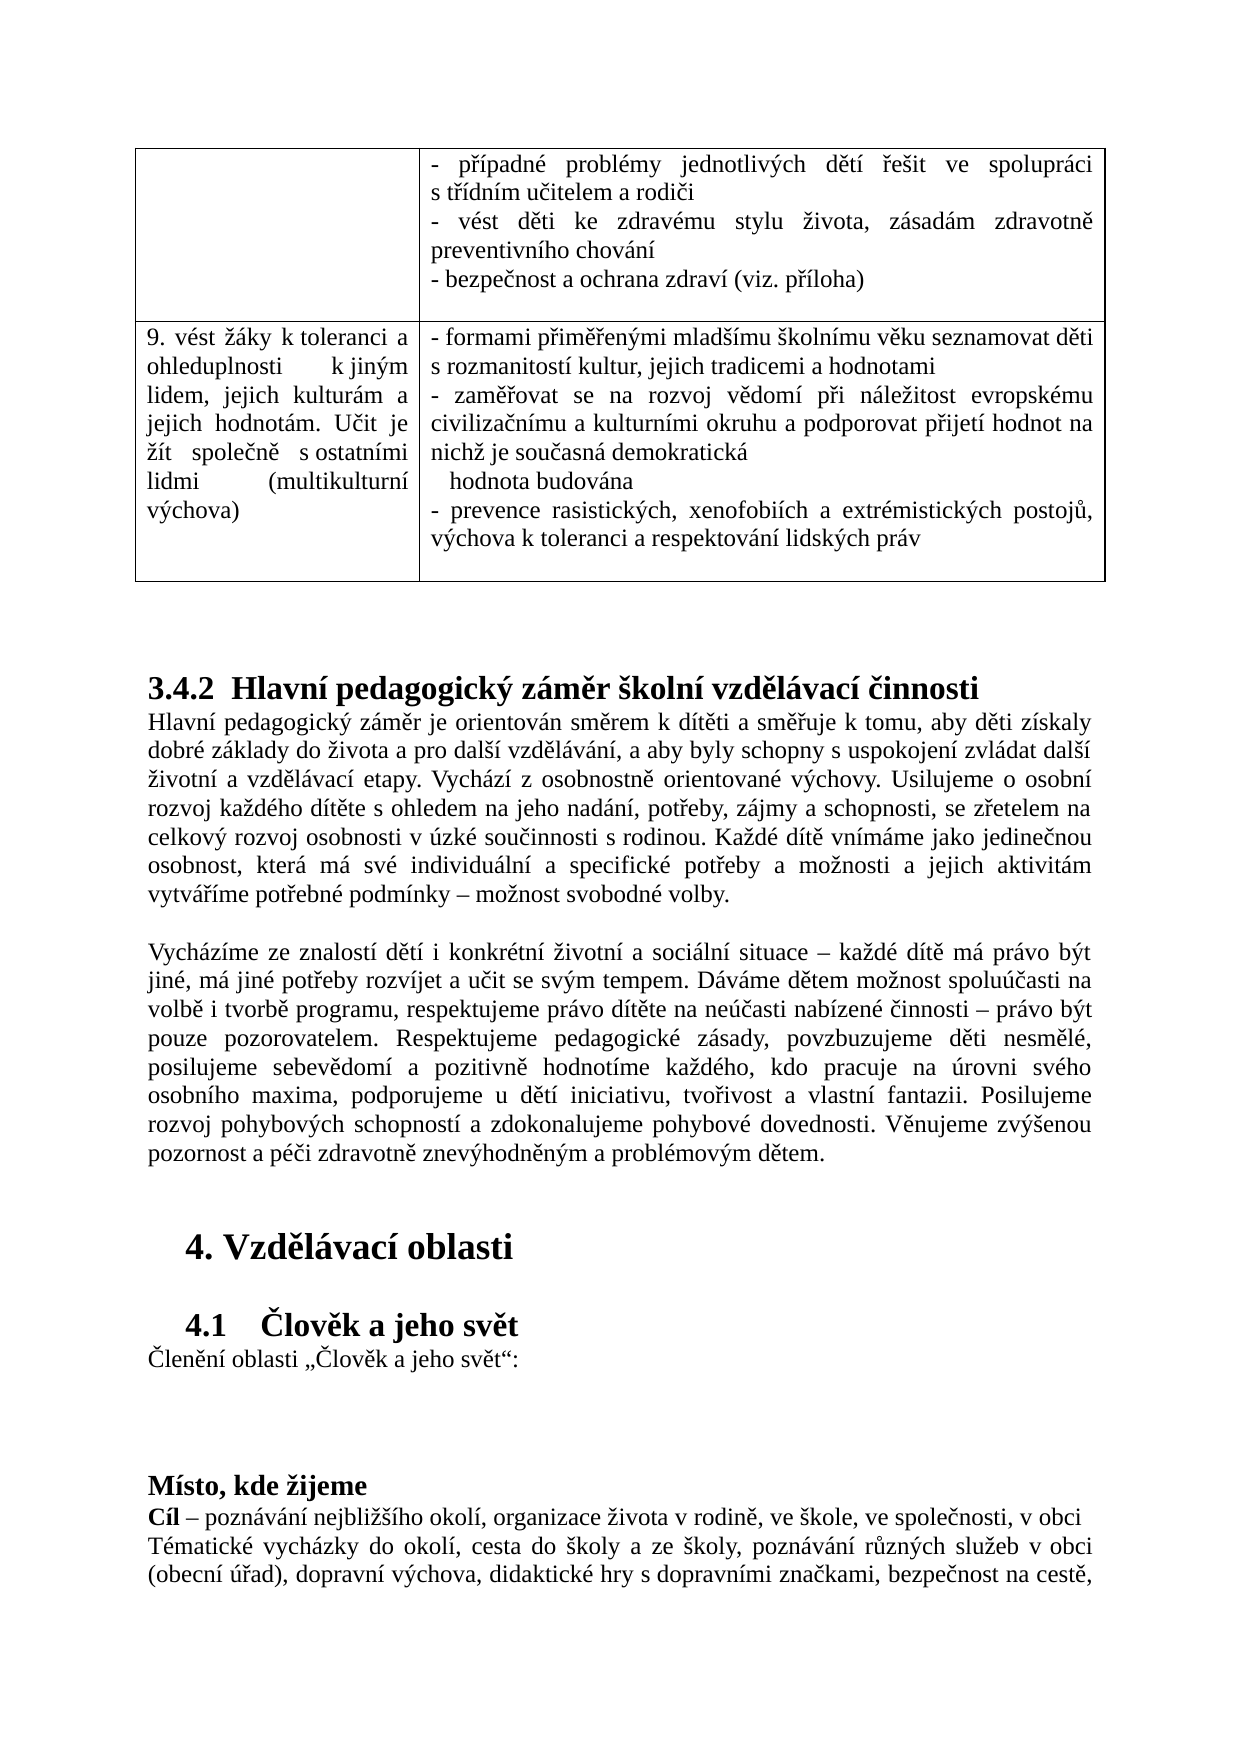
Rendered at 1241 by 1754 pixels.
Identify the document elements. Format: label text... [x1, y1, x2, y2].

text Tématické vycházky do okolí, cesta do školy a ze školy, poznávání různých služeb v obci (obecní úřad), dopravní výchova, didaktické hry s dopravními značkami, bezpečnost na cestě, [148, 1531, 1093, 1588]
text Cíl – poznávání nejbližšího okolí, organizace života v rodině, ve škole, ve společnosti, v obci [148, 1502, 1093, 1531]
list Člověk a jeho svět [185, 1306, 1093, 1344]
text 3.4.2 Hlavní pedagogický záměr školní vzdělávací činnosti [148, 668, 1093, 707]
table_cell 9. vést žáky k toleranci a ohleduplnosti k jiným lidem, jejich kulturám a jejich hodnotám. Učit je žít společně s ostatními lidmi (multikulturní výchova) [136, 322, 419, 581]
table_cell - formami přiměřenými mladšímu školnímu věku seznamovat děti s rozmanitostí kultur, jejich tradicemi a hodnotami - zaměřovat se na rozvoj vědomí při náležitost evropskému civilizačnímu a kulturními okruhu a podporovat přijetí hodnot na nichž je současná demokratická hodnota budována - prevence rasistických, xenofobiích a extrémistických postojů, výchova k toleranci a respektování lidských práv [420, 322, 1104, 581]
text Místo, kde žijeme [148, 1468, 1093, 1502]
table_cell - případné problémy jednotlivých dětí řešit ve spolupráci s třídním učitelem a rodiči - vést děti ke zdravému stylu života, zásadám zdravotně preventivního chování - bezpečnost a ochrana zdraví (viz. příloha) [420, 149, 1104, 321]
text Vycházíme ze znalostí dětí i konkrétní životní a sociální situace – každé dítě má právo být jiné, má jiné potřeby rozvíjet a učit se svým tempem. Dáváme dětem možnost spoluúčasti na volbě i tvorbě programu, respektujeme právo dítěte na neúčasti nabízené činnosti – právo být pouze pozorovatelem. Respektujeme pedagogické zásady, povzbuzujeme děti nesmělé, posilujeme sebevědomí a pozitivně hodnotíme každého, kdo pracuje na úrovni svého osobního maxima, podporujeme u dětí iniciativu, tvořivost a vlastní fantazii. Posilujeme rozvoj pohybových schopností a zdokonalujeme pohybové dovednosti. Věnujeme zvýšenou pozornost a péči zdravotně znevýhodněným a problémovým dětem. [148, 937, 1093, 1167]
table_cell [136, 149, 419, 321]
text Hlavní pedagogický záměr je orientován směrem k dítěti a směřuje k tomu, aby děti získaly dobré základy do života a pro další vzdělávání, a aby byly schopny s uspokojení zvládat další životní a vzdělávací etapy. Vychází z osobnostně orientované výchovy. Usilujeme o osobní rozvoj každého dítěte s ohledem na jeho nadání, potřeby, zájmy a schopnosti, se zřetelem na celkový rozvoj osobnosti v úzké součinnosti s rodinou. Každé dítě vnímáme jako jedinečnou osobnost, která má své individuální a specifické potřeby a možnosti a jejich aktivitám vytváříme potřebné podmínky – možnost svobodné volby. [148, 707, 1093, 908]
list Vzdělávací oblasti [185, 1224, 1093, 1267]
text Členění oblasti „Člověk a jeho svět“: [148, 1344, 1093, 1373]
